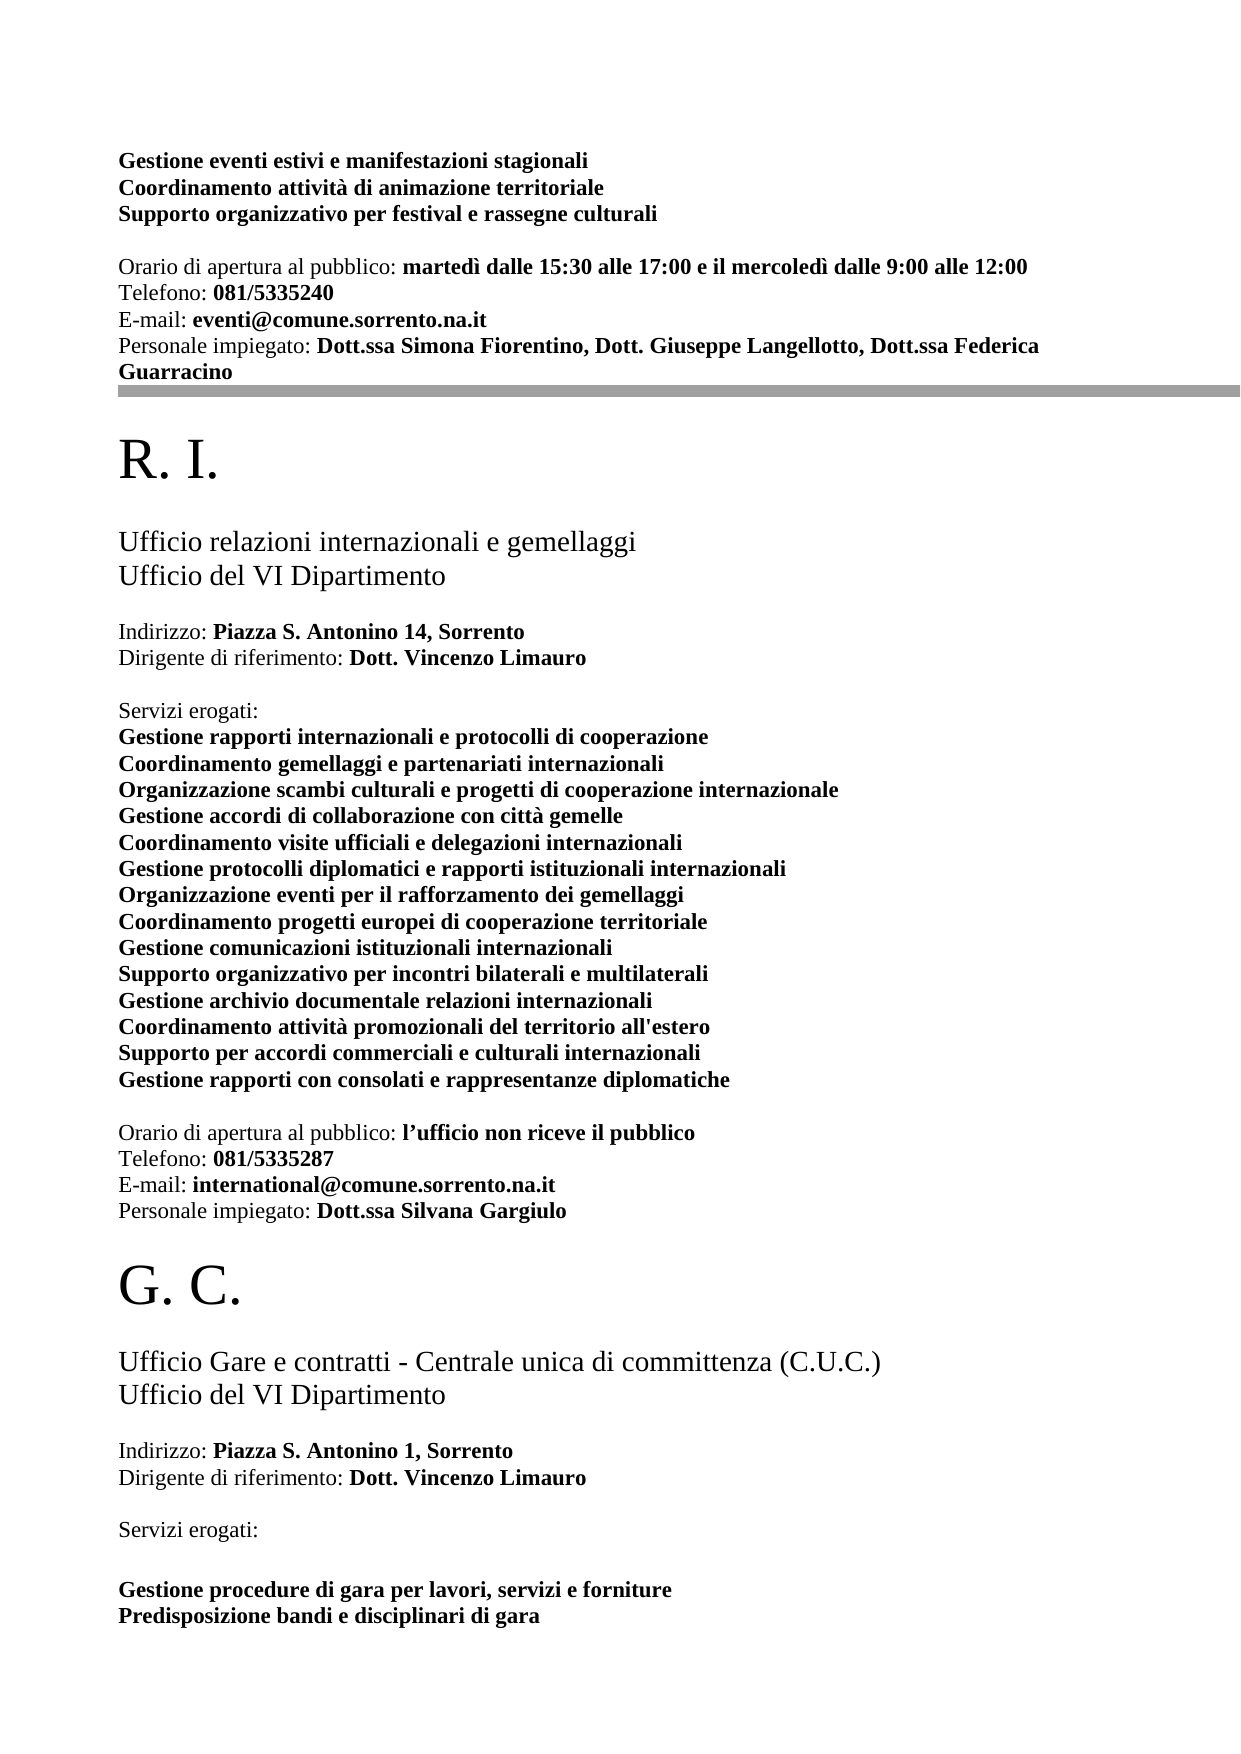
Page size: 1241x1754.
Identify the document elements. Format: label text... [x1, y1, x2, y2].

text Dirigente di riferimento: Dott. Vincenzo Limauro [118, 1463, 1122, 1490]
text Gestione archivio documentale relazioni internazionali [118, 987, 1122, 1013]
text Gestione comunicazioni istituzionali internazionali [118, 934, 1122, 960]
text Supporto organizzativo per festival e rassegne culturali [118, 200, 1122, 227]
text Coordinamento progetti europei di cooperazione territoriale [118, 908, 1122, 934]
text Gestione eventi estivi e manifestazioni stagionali [118, 148, 1122, 174]
text Indirizzo: Piazza S. Antonino 1, Sorrento [118, 1437, 1122, 1463]
text Ufficio del VI Dipartimento [118, 558, 1122, 591]
text Orario di apertura al pubblico: martedì dalle 15:30 alle 17:00 e il mercoledì dalle 9:00 alle 12:00 [118, 253, 1122, 279]
text Dirigente di riferimento: Dott. Vincenzo Limauro [118, 644, 1122, 671]
text Ufficio relazioni internazionali e gemellaggi [118, 524, 1122, 558]
text Supporto organizzativo per incontri bilaterali e multilaterali [118, 960, 1122, 987]
text Organizzazione scambi culturali e progetti di cooperazione internazionale [118, 776, 1122, 802]
text Gestione accordi di collaborazione con città gemelle [118, 802, 1122, 829]
text Gestione rapporti con consolati e rappresentanze diplomatiche [118, 1066, 1122, 1092]
text Servizi erogati: [118, 697, 1122, 723]
text Orario di apertura al pubblico: l’ufficio non riceve il pubblico [118, 1118, 1122, 1145]
text E-mail: international@comune.sorrento.na.it [118, 1171, 1122, 1198]
text Coordinamento visite ufficiali e delegazioni internazionali [118, 829, 1122, 855]
text Gestione protocolli diplomatici e rapporti istituzionali internazionali [118, 855, 1122, 881]
text G. C. [118, 1250, 1122, 1317]
text Organizzazione eventi per il rafforzamento dei gemellaggi [118, 881, 1122, 908]
text Gestione procedure di gara per lavori, servizi e forniture [118, 1576, 1122, 1602]
text Supporto per accordi commerciali e culturali internazionali [118, 1039, 1122, 1066]
text Ufficio Gare e contratti - Centrale unica di committenza (C.U.C.) [118, 1344, 1122, 1377]
text Gestione rapporti internazionali e protocolli di cooperazione [118, 723, 1122, 749]
text Personale impiegato: Dott.ssa Simona Fiorentino, Dott. Giuseppe Langellotto, Dott.ssa Federica Guarracino [118, 332, 1122, 385]
text Coordinamento gemellaggi e partenariati internazionali [118, 749, 1122, 776]
text Telefono: 081/5335240 [118, 279, 1122, 306]
text Indirizzo: Piazza S. Antonino 14, Sorrento [118, 618, 1122, 644]
text Predisposizione bandi e disciplinari di gara [118, 1602, 1122, 1629]
text Servizi erogati: [118, 1516, 1122, 1543]
text E-mail: eventi@comune.sorrento.na.it [118, 306, 1122, 332]
text Ufficio del VI Dipartimento [118, 1377, 1122, 1411]
text Personale impiegato: Dott.ssa Silvana Gargiulo [118, 1198, 1122, 1224]
text Coordinamento attività promozionali del territorio all'estero [118, 1013, 1122, 1039]
text Coordinamento attività di animazione territoriale [118, 174, 1122, 200]
text Telefono: 081/5335287 [118, 1145, 1122, 1171]
text R. I. [118, 424, 1122, 491]
